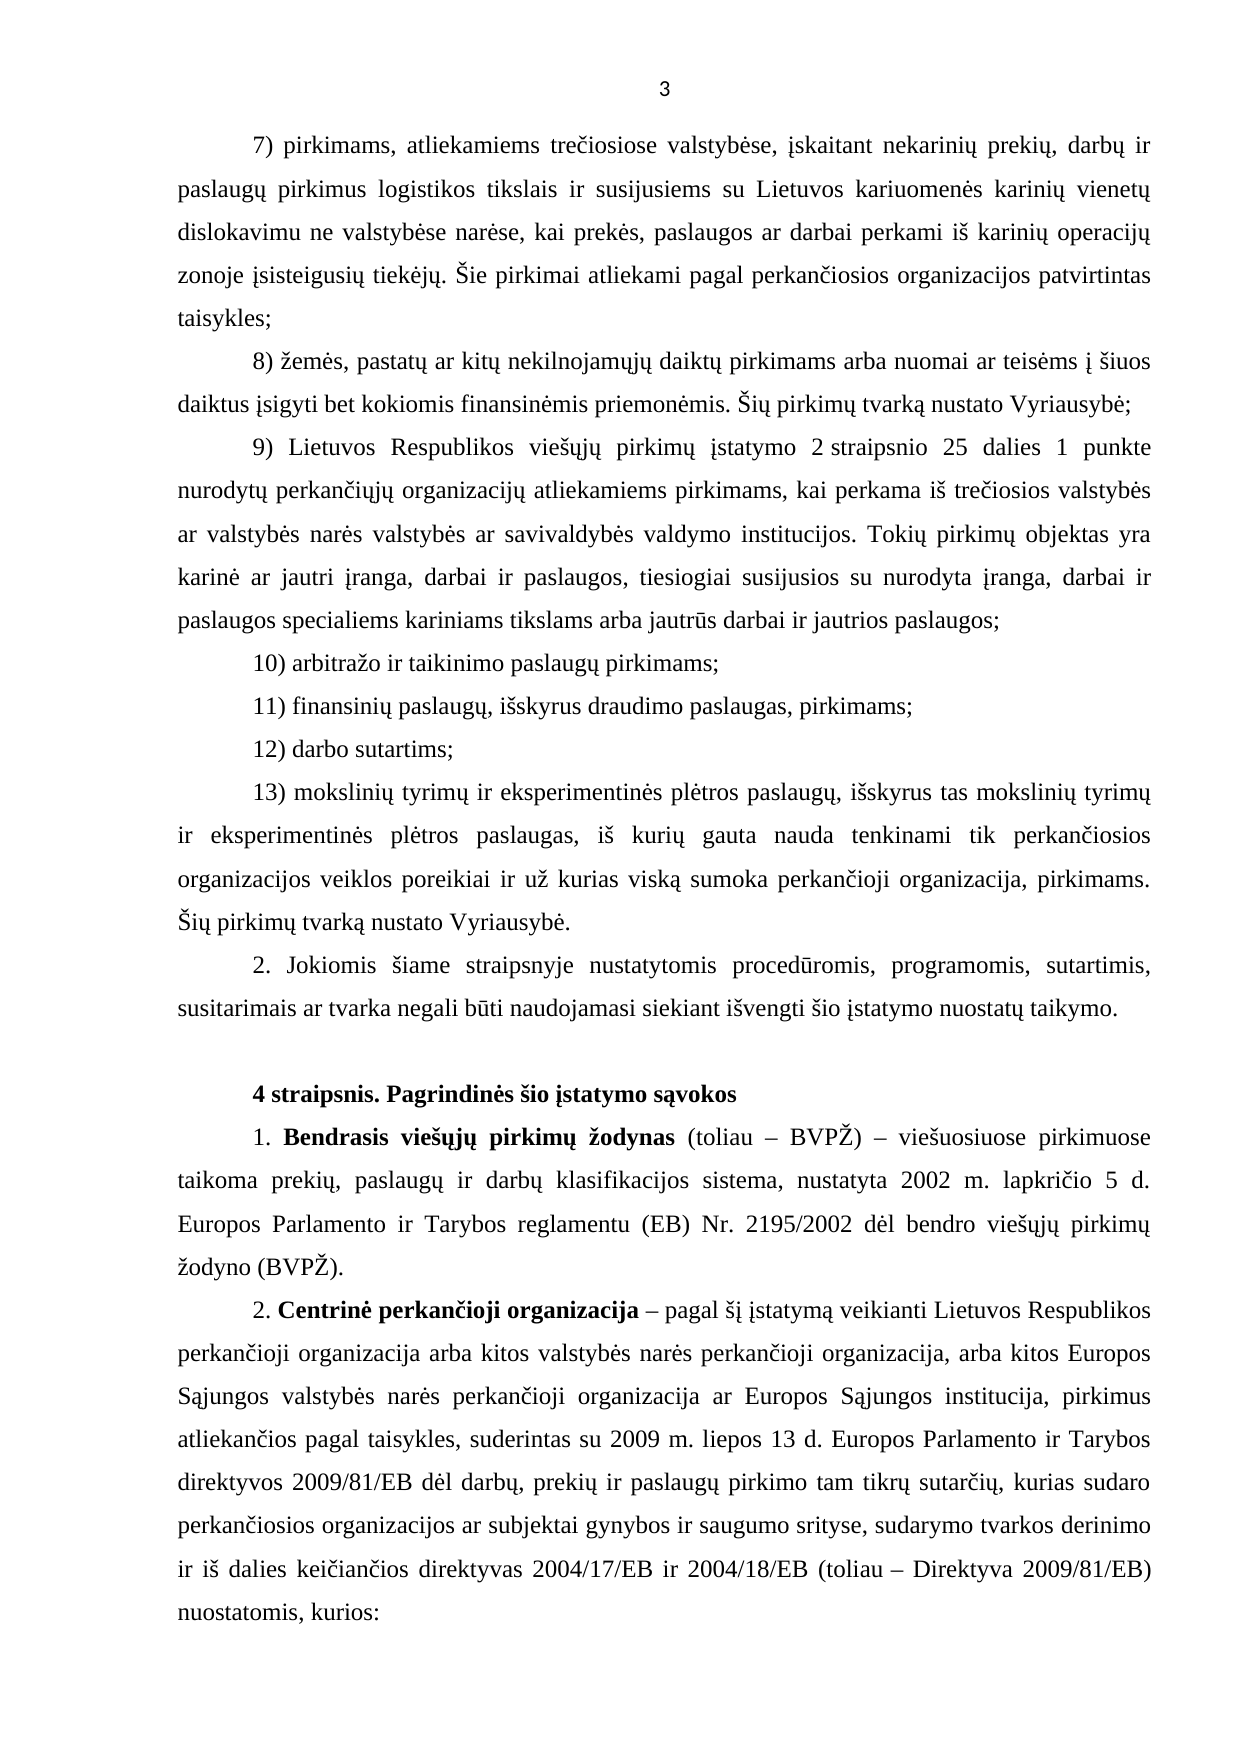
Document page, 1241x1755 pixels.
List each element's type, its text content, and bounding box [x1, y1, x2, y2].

text 4 straipsnis. Pagrindinės šio įstatymo sąvokos [177, 1079, 1152, 1108]
text 7) pirkimams, atliekamiems trečiosiose valstybėse, įskaitant nekarinių prekių, darbų ir paslaugų pirkimus logistikos tikslais ir susijusiems su Lietuvos kariuomenės karinių vienetų dislokavimu ne valstybėse narėse, kai prekės, paslaugos ar darbai perkami iš karinių operacijų zonoje įsisteigusių tiekėjų. Šie pirkimai atliekami pagal perkančiosios organizacijos patvirtintas taisykles; [177, 131, 1152, 332]
text 2. Centrinė perkančioji organizacija – pagal šį įstatymą veikianti Lietuvos Respublikos perkančioji organizacija arba kitos valstybės narės perkančioji organizacija, arba kitos Europos Sąjungos valstybės narės perkančioji organizacija ar Europos Sąjungos institucija, pirkimus atliekančios pagal taisykles, suderintas su 2009 m. liepos 13 d. Europos Parlamento ir Tarybos direktyvos 2009/81/EB dėl darbų, prekių ir paslaugų pirkimo tam tikrų sutarčių, kurias sudaro perkančiosios organizacijos ar subjektai gynybos ir saugumo srityse, sudarymo tvarkos derinimo ir iš dalies keičiančios direktyvas 2004/17/EB ir 2004/18/EB (toliau – Direktyva 2009/81/EB) nuostatomis, kurios: [177, 1295, 1152, 1626]
text 10) arbitražo ir taikinimo paslaugų pirkimams; [177, 648, 1152, 677]
text 1. Bendrasis viešųjų pirkimų žodynas (toliau – BVPŽ) – viešuosiuose pirkimuose taikoma prekių, paslaugų ir darbų klasifikacijos sistema, nustatyta 2002 m. lapkričio 5 d. Europos Parlamento ir Tarybos reglamentu (EB) Nr. 2195/2002 dėl bendro viešųjų pirkimų žodyno (BVPŽ). [177, 1122, 1152, 1281]
text 13) mokslinių tyrimų ir eksperimentinės plėtros paslaugų, išskyrus tas mokslinių tyrimų ir eksperimentinės plėtros paslaugas, iš kurių gauta nauda tenkinami tik perkančiosios organizacijos veiklos poreikiai ir už kurias viską sumoka perkančioji organizacija, pirkimams. Šių pirkimų tvarką nustato Vyriausybė. [177, 777, 1152, 936]
text 12) darbo sutartims; [177, 734, 1152, 763]
text 8) žemės, pastatų ar kitų nekilnojamųjų daiktų pirkimams arba nuomai ar teisėms į šiuos daiktus įsigyti bet kokiomis finansinėmis priemonėmis. Šių pirkimų tvarką nustato Vyriausybė; [177, 346, 1152, 418]
text 2. Jokiomis šiame straipsnyje nustatytomis procedūromis, programomis, sutartimis, susitarimais ar tvarka negali būti naudojamasi siekiant išvengti šio įstatymo nuostatų taikymo. [177, 950, 1152, 1022]
text 11) finansinių paslaugų, išskyrus draudimo paslaugas, pirkimams; [177, 691, 1152, 720]
text 9) Lietuvos Respublikos viešųjų pirkimų įstatymo 2 straipsnio 25 dalies 1 punkte nurodytų perkančiųjų organizacijų atliekamiems pirkimams, kai perkama iš trečiosios valstybės ar valstybės narės valstybės ar savivaldybės valdymo institucijos. Tokių pirkimų objektas yra karinė ar jautri įranga, darbai ir paslaugos, tiesiogiai susijusios su nurodyta įranga, darbai ir paslaugos specialiems kariniams tikslams arba jautrūs darbai ir jautrios paslaugos; [177, 432, 1152, 634]
